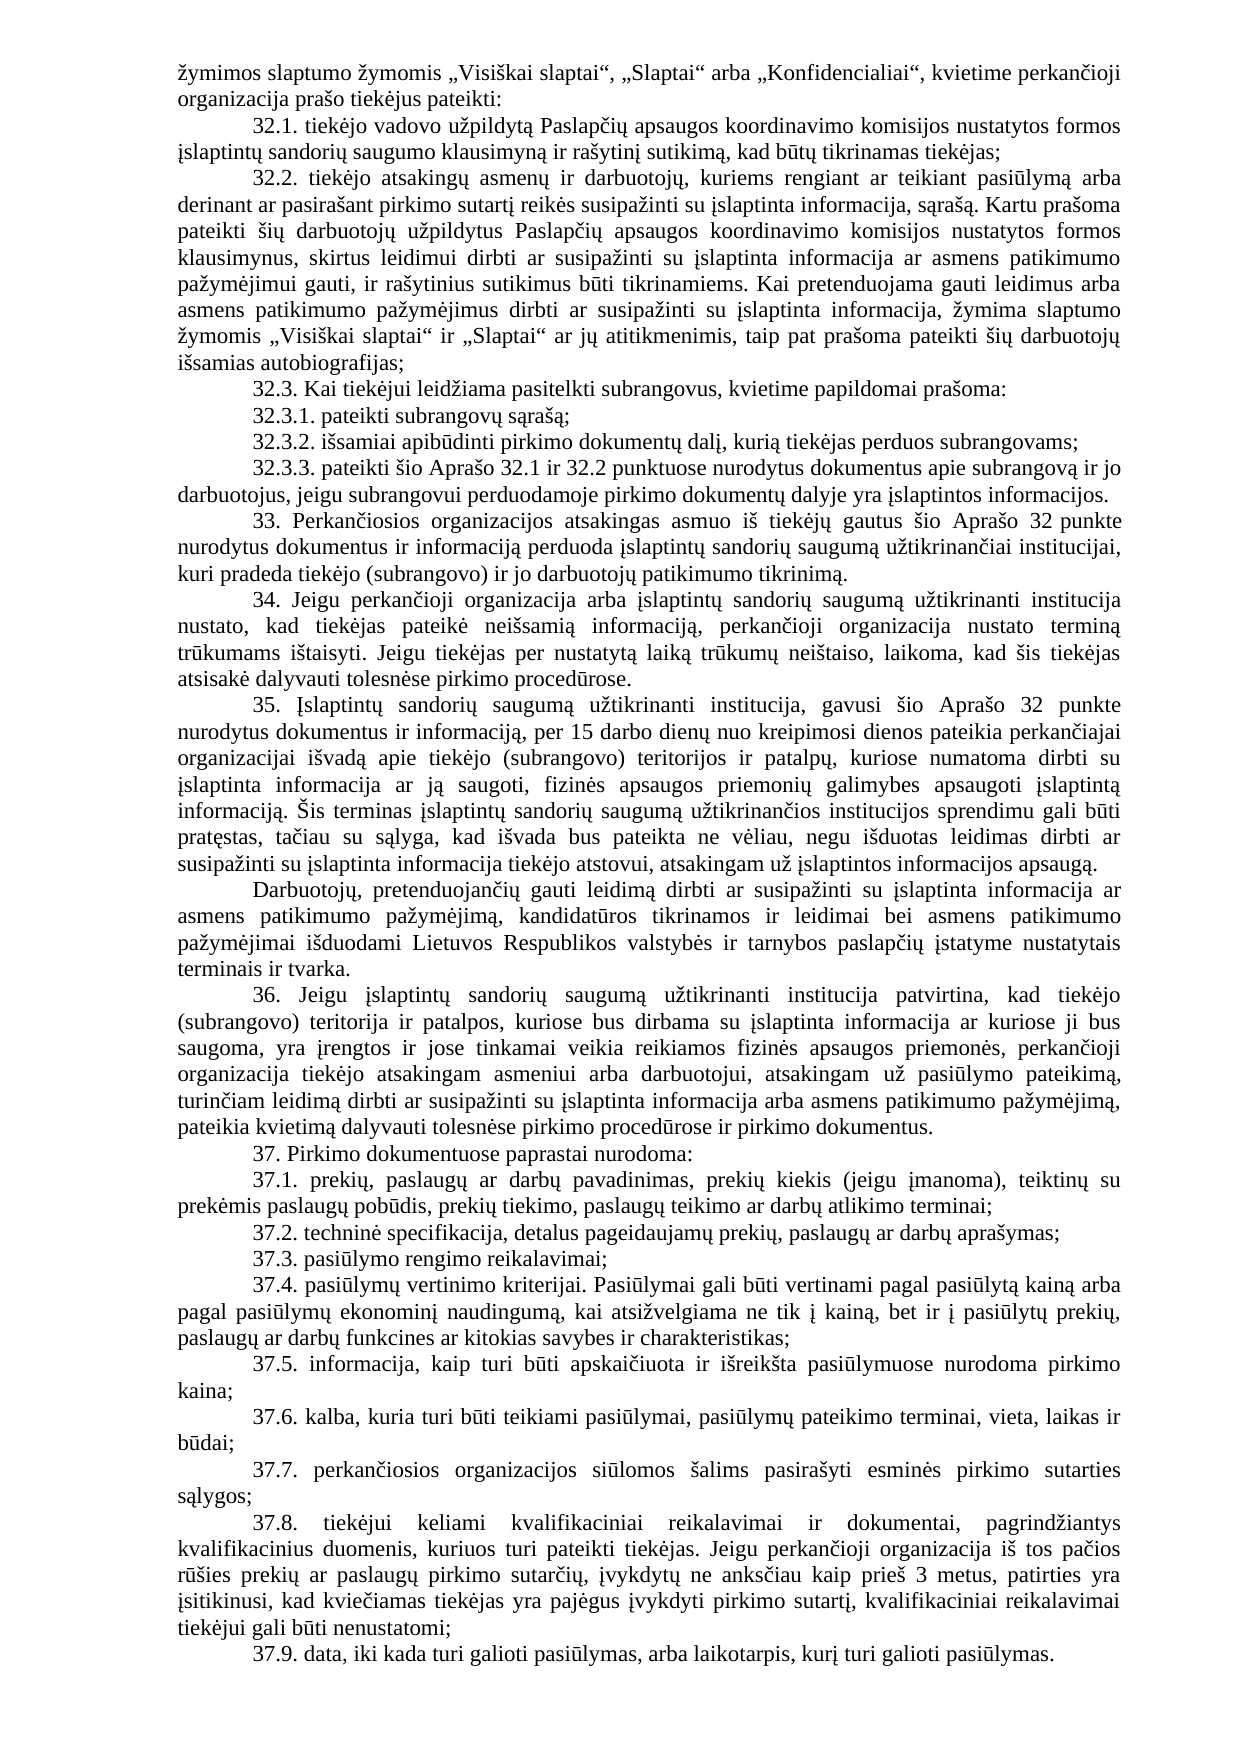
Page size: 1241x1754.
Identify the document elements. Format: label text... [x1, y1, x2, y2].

text 32.2. tiekėjo atsakingų asmenų ir darbuotojų, kuriems rengiant ar teikiant pasiūlymą arba derinant ar pasirašant pirkimo sutartį reikės susipažinti su įslaptinta informacija, sąrašą. Kartu prašoma pateikti šių darbuotojų užpildytus Paslapčių apsaugos koordinavimo komisijos nustatytos formos klausimynus, skirtus leidimui dirbti ar susipažinti su įslaptinta informacija ar asmens patikimumo pažymėjimui gauti, ir rašytinius sutikimus būti tikrinamiems. Kai pretenduojama gauti leidimus arba asmens patikimumo pažymėjimus dirbti ar susipažinti su įslaptinta informacija, žymima slaptumo žymomis „Visiškai slaptai“ ir „Slaptai“ ar jų atitikmenimis, taip pat prašoma pateikti šių darbuotojų išsamias autobiografijas; [177, 164, 1122, 375]
text 33. Perkančiosios organizacijos atsakingas asmuo iš tiekėjų gautus šio Aprašo 32 punkte nurodytus dokumentus ir informaciją perduoda įslaptintų sandorių saugumą užtikrinančiai institucijai, kuri pradeda tiekėjo (subrangovo) ir jo darbuotojų patikimumo tikrinimą. [177, 507, 1122, 586]
text 32.3.2. išsamiai apibūdinti pirkimo dokumentų dalį, kurią tiekėjas perduos subrangovams; [177, 428, 1122, 454]
text 37.7. perkančiosios organizacijos siūlomos šalims pasirašyti esminės pirkimo sutarties sąlygos; [177, 1456, 1122, 1508]
text žymimos slaptumo žymomis „Visiškai slaptai“, „Slaptai“ arba „Konfidencialiai“, kvietime perkančioji organizacija prašo tiekėjus pateikti: [177, 59, 1122, 112]
text Darbuotojų, pretenduojančių gauti leidimą dirbti ar susipažinti su įslaptinta informacija ar asmens patikimumo pažymėjimą, kandidatūros tikrinamos ir leidimai bei asmens patikimumo pažymėjimai išduodami Lietuvos Respublikos valstybės ir tarnybos paslapčių įstatyme nustatytais terminais ir tvarka. [177, 876, 1122, 981]
text 32.1. tiekėjo vadovo užpildytą Paslapčių apsaugos koordinavimo komisijos nustatytos formos įslaptintų sandorių saugumo klausimyną ir rašytinį sutikimą, kad būtų tikrinamas tiekėjas; [177, 112, 1122, 164]
text 37.9. data, iki kada turi galioti pasiūlymas, arba laikotarpis, kurį turi galioti pasiūlymas. [177, 1640, 1122, 1667]
text 37.1. prekių, paslaugų ar darbų pavadinimas, prekių kiekis (jeigu įmanoma), teiktinų su prekėmis paslaugų pobūdis, prekių tiekimo, paslaugų teikimo ar darbų atlikimo terminai; [177, 1166, 1122, 1219]
text 37.5. informacija, kaip turi būti apskaičiuota ir išreikšta pasiūlymuose nurodoma pirkimo kaina; [177, 1350, 1122, 1403]
text 32.3.1. pateikti subrangovų sąrašą; [177, 402, 1122, 428]
text 35. Įslaptintų sandorių saugumą užtikrinanti institucija, gavusi šio Aprašo 32 punkte nurodytus dokumentus ir informaciją, per 15 darbo dienų nuo kreipimosi dienos pateikia perkančiajai organizacijai išvadą apie tiekėjo (subrangovo) teritorijos ir patalpų, kuriose numatoma dirbti su įslaptinta informacija ar ją saugoti, fizinės apsaugos priemonių galimybes apsaugoti įslaptintą informaciją. Šis terminas įslaptintų sandorių saugumą užtikrinančios institucijos sprendimu gali būti pratęstas, tačiau su sąlyga, kad išvada bus pateikta ne vėliau, negu išduotas leidimas dirbti ar susipažinti su įslaptinta informacija tiekėjo atstovui, atsakingam už įslaptintos informacijos apsaugą. [177, 692, 1122, 876]
text 37.3. pasiūlymo rengimo reikalavimai; [177, 1245, 1122, 1271]
text 37.4. pasiūlymų vertinimo kriterijai. Pasiūlymai gali būti vertinami pagal pasiūlytą kainą arba pagal pasiūlymų ekonominį naudingumą, kai atsižvelgiama ne tik į kainą, bet ir į pasiūlytų prekių, paslaugų ar darbų funkcines ar kitokias savybes ir charakteristikas; [177, 1271, 1122, 1350]
text 36. Jeigu įslaptintų sandorių saugumą užtikrinanti institucija patvirtina, kad tiekėjo (subrangovo) teritorija ir patalpos, kuriose bus dirbama su įslaptinta informacija ar kuriose ji bus saugoma, yra įrengtos ir jose tinkamai veikia reikiamos fizinės apsaugos priemonės, perkančioji organizacija tiekėjo atsakingam asmeniui arba darbuotojui, atsakingam už pasiūlymo pateikimą, turinčiam leidimą dirbti ar susipažinti su įslaptinta informacija arba asmens patikimumo pažymėjimą, pateikia kvietimą dalyvauti tolesnėse pirkimo procedūrose ir pirkimo dokumentus. [177, 981, 1122, 1139]
text 32.3.3. pateikti šio Aprašo 32.1 ir 32.2 punktuose nurodytus dokumentus apie subrangovą ir jo darbuotojus, jeigu subrangovui perduodamoje pirkimo dokumentų dalyje yra įslaptintos informacijos. [177, 454, 1122, 507]
text 34. Jeigu perkančioji organizacija arba įslaptintų sandorių saugumą užtikrinanti institucija nustato, kad tiekėjas pateikė neišsamią informaciją, perkančioji organizacija nustato terminą trūkumams ištaisyti. Jeigu tiekėjas per nustatytą laiką trūkumų neištaiso, laikoma, kad šis tiekėjas atsisakė dalyvauti tolesnėse pirkimo procedūrose. [177, 586, 1122, 692]
text 37. Pirkimo dokumentuose paprastai nurodoma: [177, 1139, 1122, 1166]
text 37.6. kalba, kuria turi būti teikiami pasiūlymai, pasiūlymų pateikimo terminai, vieta, laikas ir būdai; [177, 1403, 1122, 1456]
text 37.8. tiekėjui keliami kvalifikaciniai reikalavimai ir dokumentai, pagrindžiantys kvalifikacinius duomenis, kuriuos turi pateikti tiekėjas. Jeigu perkančioji organizacija iš tos pačios rūšies prekių ar paslaugų pirkimo sutarčių, įvykdytų ne anksčiau kaip prieš 3 metus, patirties yra įsitikinusi, kad kviečiamas tiekėjas yra pajėgus įvykdyti pirkimo sutartį, kvalifikaciniai reikalavimai tiekėjui gali būti nenustatomi; [177, 1508, 1122, 1640]
text 32.3. Kai tiekėjui leidžiama pasitelkti subrangovus, kvietime papildomai prašoma: [177, 375, 1122, 402]
text 37.2. techninė specifikacija, detalus pageidaujamų prekių, paslaugų ar darbų aprašymas; [177, 1219, 1122, 1245]
